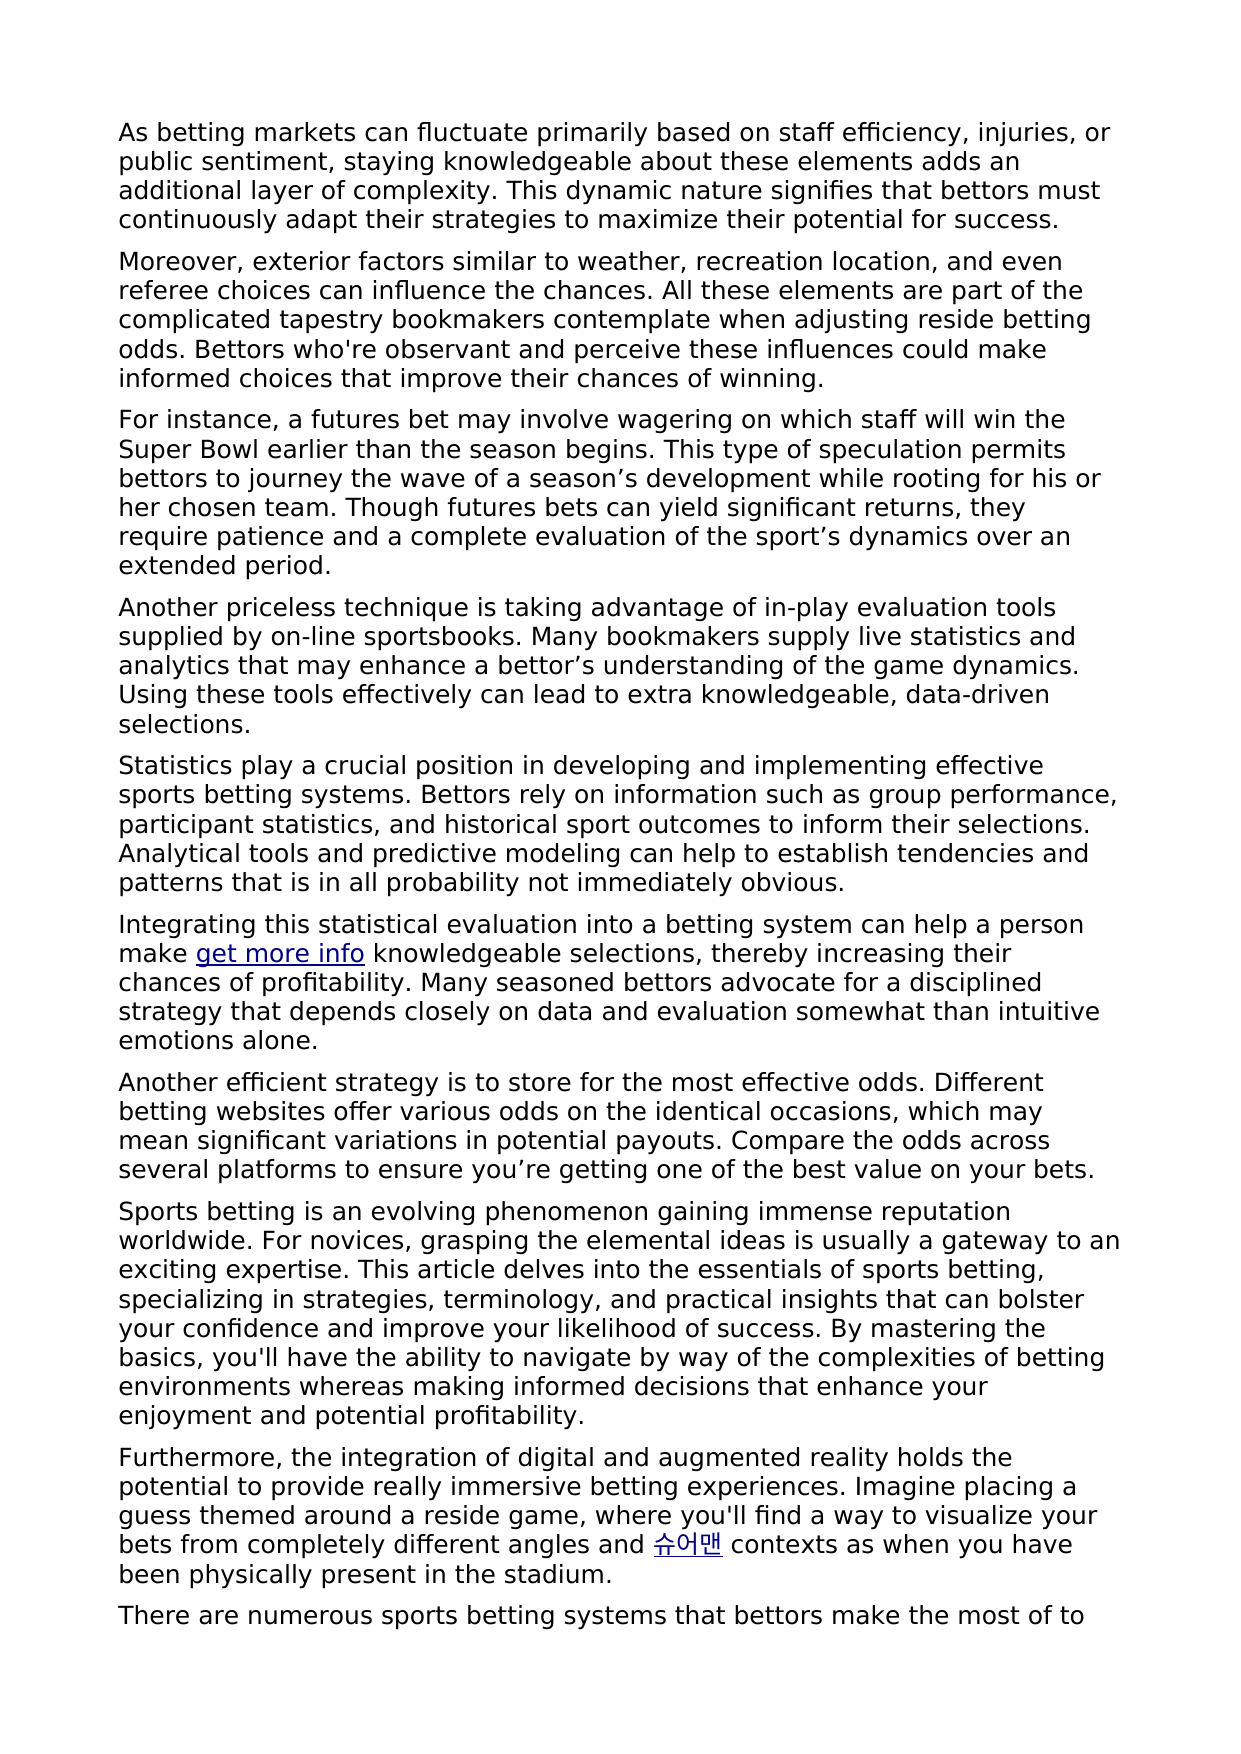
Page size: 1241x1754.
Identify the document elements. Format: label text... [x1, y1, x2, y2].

text Another priceless technique is taking advantage of in-play evaluation tools supplied by on-line sportsbooks. Many bookmakers supply live statistics and analytics that may enhance a bettor’s understanding of the game dynamics. Using these tools effectively can lead to extra knowledgeable, data-driven selections. [118, 593, 1122, 739]
text As betting markets can fluctuate primarily based on staff efficiency, injuries, or public sentiment, staying knowledgeable about these elements adds an additional layer of complexity. This dynamic nature signifies that bettors must continuously adapt their strategies to maximize their potential for success. [118, 118, 1122, 235]
text Sports betting is an evolving phenomenon gaining immense reputation worldwide. For novices, grasping the elemental ideas is usually a gateway to an exciting expertise. This article delves into the essentials of sports betting, specializing in strategies, terminology, and practical insights that can bolster your confidence and improve your likelihood of success. By mastering the basics, you'll have the ability to navigate by way of the complexities of betting environments whereas making informed decisions that enhance your enjoyment and potential profitability. [118, 1197, 1122, 1431]
text Statistics play a crucial position in developing and implementing effective sports betting systems. Bettors rely on information such as group performance, participant statistics, and historical sport outcomes to inform their selections. Analytical tools and predictive modeling can help to establish tendencies and patterns that is in all probability not immediately obvious. [118, 751, 1122, 897]
text Moreover, exterior factors similar to weather, recreation location, and even referee choices can influence the chances. All these elements are part of the complicated tapestry bookmakers contemplate when adjusting reside betting odds. Bettors who're observant and perceive these influences could make informed choices that improve their chances of winning. [118, 247, 1122, 393]
text There are numerous sports betting systems that bettors make the most of to [118, 1601, 1122, 1631]
text Integrating this statistical evaluation into a betting system can help a person make get more info knowledgeable selections, thereby increasing their chances of profitability. Many seasoned bettors advocate for a disciplined strategy that depends closely on data and evaluation somewhat than intuitive emotions alone. [118, 910, 1122, 1056]
text Another efficient strategy is to store for the most effective odds. Different betting websites offer various odds on the identical occasions, which may mean significant variations in potential payouts. Compare the odds across several platforms to ensure you’re getting one of the best value on your bets. [118, 1068, 1122, 1185]
text Furthermore, the integration of digital and augmented reality holds the potential to provide really immersive betting experiences. Imagine placing a guess themed around a reside game, where you'll find a way to visualize your bets from completely different angles and 슈어맨 contexts as when you have been physically present in the stadium. [118, 1443, 1122, 1589]
text For instance, a futures bet may involve wagering on which staff will win the Super Bowl earlier than the season begins. This type of speculation permits bettors to journey the wave of a season’s development while rooting for his or her chosen team. Though futures bets can yield significant returns, they require patience and a complete evaluation of the sport’s dynamics over an extended period. [118, 406, 1122, 581]
